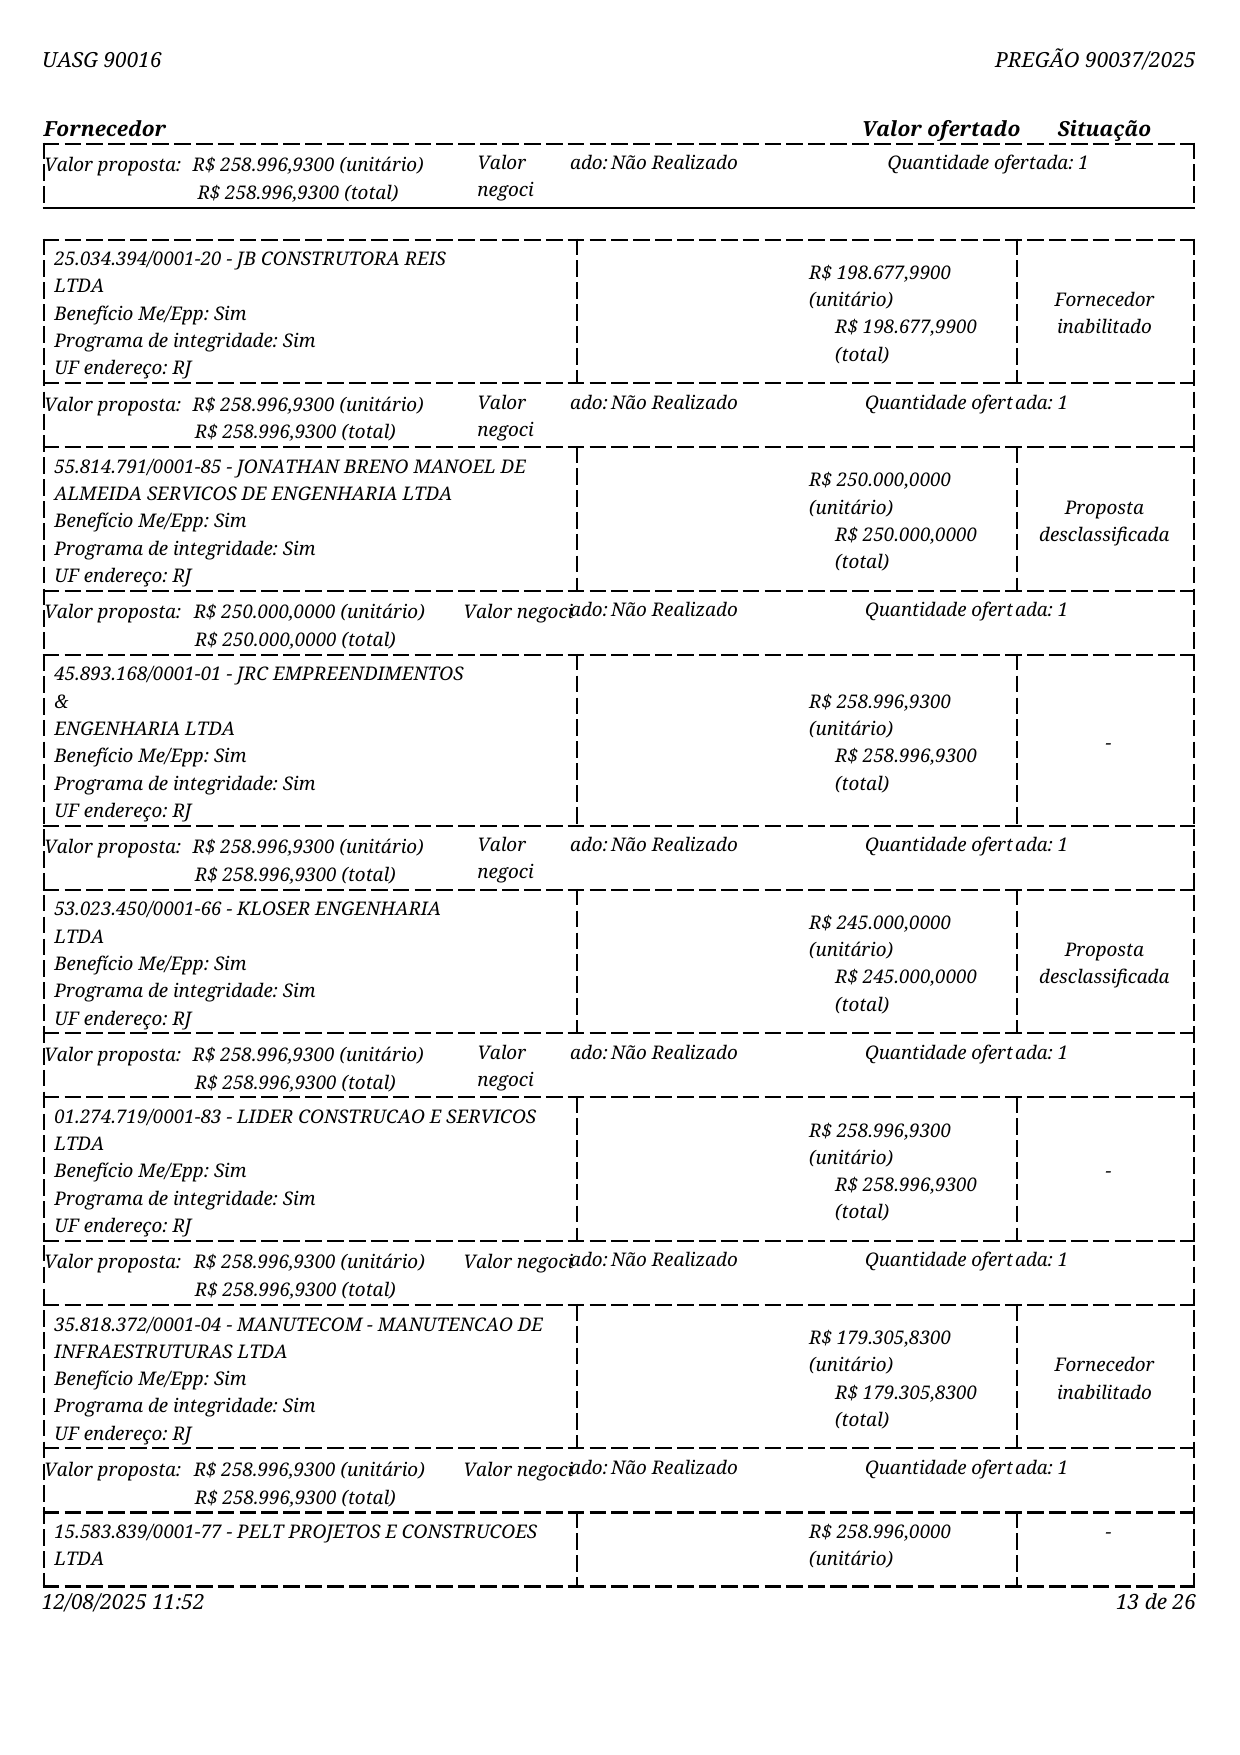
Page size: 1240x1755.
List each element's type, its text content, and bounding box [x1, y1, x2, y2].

table_cell Quantidade ofert [809, 382, 1017, 446]
table_cell [1101, 825, 1194, 889]
table_cell [577, 446, 809, 589]
table_cell Valor proposta: R$ 258.996,9300 (unitário) R$ 258.996,9300 (total) [44, 143, 477, 207]
table_cell - [1101, 1511, 1194, 1585]
table_cell Quantidade ofert [809, 590, 1017, 654]
table_cell [577, 1511, 809, 1585]
table_cell 55.814.791/0001-85 - JONATHAN BRENO MANOEL DE ALMEIDA SERVICOS DE ENGENHARIA LTDA Benefício Me/Epp: Sim Programa de integridade: Sim UF endereço: RJ [44, 446, 577, 589]
table_cell 53.023.450/0001-66 - KLOSER ENGENHARIA LTDA Benefício Me/Epp: Sim Programa de integridade: Sim UF endereço: RJ [44, 889, 477, 1032]
table_header Fornecedor inabilitado [1017, 239, 1194, 382]
table_cell Valor negoci [477, 382, 577, 446]
table_cell [1017, 654, 1101, 824]
table_cell 01.274.719/0001-83 - LIDER CONSTRUCAO E SERVICOS LTDA Benefício Me/Epp: Sim Programa de integridade: Sim UF endereço: RJ [44, 1096, 577, 1240]
table_cell ado: Não Realizado [577, 1032, 809, 1096]
table_cell ado: Não Realizado [577, 1240, 809, 1304]
table_cell ado: Não Realizado [577, 1447, 809, 1511]
table_cell 15.583.839/0001-77 - PELT PROJETOS E CONSTRUCOES LTDA [44, 1511, 577, 1585]
table_cell ada: 1 [1017, 382, 1194, 446]
table_cell Proposta desclassificada [1017, 446, 1194, 589]
table_cell [477, 654, 577, 824]
table_cell Proposta desclassificada [1017, 889, 1194, 1032]
table_cell Valor proposta: R$ 258.996,9300 (unitário) R$ 258.996,9300 (total) [44, 1032, 477, 1096]
table_cell R$ 258.996,9300 (unitário) R$ 258.996,9300 (total) [809, 654, 1017, 824]
table_cell ada: 1 [1017, 1240, 1101, 1304]
table_cell [577, 1096, 809, 1240]
table_cell Fornecedor inabilitado [1017, 1304, 1194, 1447]
table_cell R$ 250.000,0000 (unitário) R$ 250.000,0000 (total) [809, 446, 1017, 589]
table_cell ado: Não Realizado [577, 143, 809, 207]
table_cell Valor proposta: R$ 250.000,0000 (unitário) Valor negoci R$ 250.000,0000 (total) [44, 590, 577, 654]
table_cell [577, 1304, 809, 1447]
table_cell - [1101, 654, 1194, 824]
table_cell Valor proposta: R$ 258.996,9300 (unitário) Valor negoci R$ 258.996,9300 (total) [44, 1447, 577, 1511]
table_cell Valor negoci [477, 143, 577, 207]
table_cell R$ 258.996,9300 (unitário) R$ 258.996,9300 (total) [809, 1096, 1017, 1240]
table_header R$ 198.677,9900 (unitário) R$ 198.677,9900 (total) [809, 239, 1017, 382]
table_cell Valor proposta: R$ 258.996,9300 (unitário) R$ 258.996,9300 (total) [44, 825, 477, 889]
table_cell R$ 245.000,0000 (unitário) R$ 245.000,0000 (total) [809, 889, 1017, 1032]
table_cell - [1101, 1096, 1194, 1240]
table_header [577, 239, 809, 382]
table_cell ado: Não Realizado [577, 382, 809, 446]
table_cell Quantidade ofert [809, 825, 1017, 889]
table_cell Quantidade ofert [809, 1447, 1017, 1511]
table_cell Quantidade ofert [809, 1032, 1017, 1096]
table_cell Valor negoci [477, 1032, 577, 1096]
table_cell ado: Não Realizado [577, 590, 809, 654]
table_cell ada: 1 [1017, 825, 1101, 889]
table_cell [1101, 1240, 1194, 1304]
table_cell ada: 1 [1017, 1032, 1194, 1096]
table_cell [477, 889, 577, 1032]
table_cell R$ 179.305,8300 (unitário) R$ 179.305,8300 (total) [809, 1304, 1017, 1447]
table_header 25.034.394/0001-20 - JB CONSTRUTORA REIS LTDA Benefício Me/Epp: Sim Programa de integridade: Sim UF endereço: RJ [44, 239, 477, 382]
table_cell Valor proposta: R$ 258.996,9300 (unitário) Valor negoci R$ 258.996,9300 (total) [44, 1240, 577, 1304]
table_cell Quantidade ofertada: 1 [809, 143, 1194, 207]
table_cell R$ 258.996,0000 (unitário) [809, 1511, 1017, 1585]
table_cell [577, 654, 809, 824]
table_cell 45.893.168/0001-01 - JRC EMPREENDIMENTOS & ENGENHARIA LTDA Benefício Me/Epp: Sim Programa de integridade: Sim UF endereço: RJ [44, 654, 477, 824]
table_cell 35.818.372/0001-04 - MANUTECOM - MANUTENCAO DE INFRAESTRUTURAS LTDA Benefício Me/Epp: Sim Programa de integridade: Sim UF endereço: RJ [44, 1304, 577, 1447]
table_cell [1017, 1096, 1101, 1240]
table_cell Valor negoci [477, 825, 577, 889]
table_header [477, 239, 577, 382]
table_cell Quantidade ofert [809, 1240, 1017, 1304]
table_cell [1017, 1511, 1101, 1585]
table_cell Valor proposta: R$ 258.996,9300 (unitário) R$ 258.996,9300 (total) [44, 382, 477, 446]
table_cell ada: 1 [1017, 1447, 1194, 1511]
table_cell ada: 1 [1017, 590, 1194, 654]
table_cell [577, 889, 809, 1032]
table_cell ado: Não Realizado [577, 825, 809, 889]
